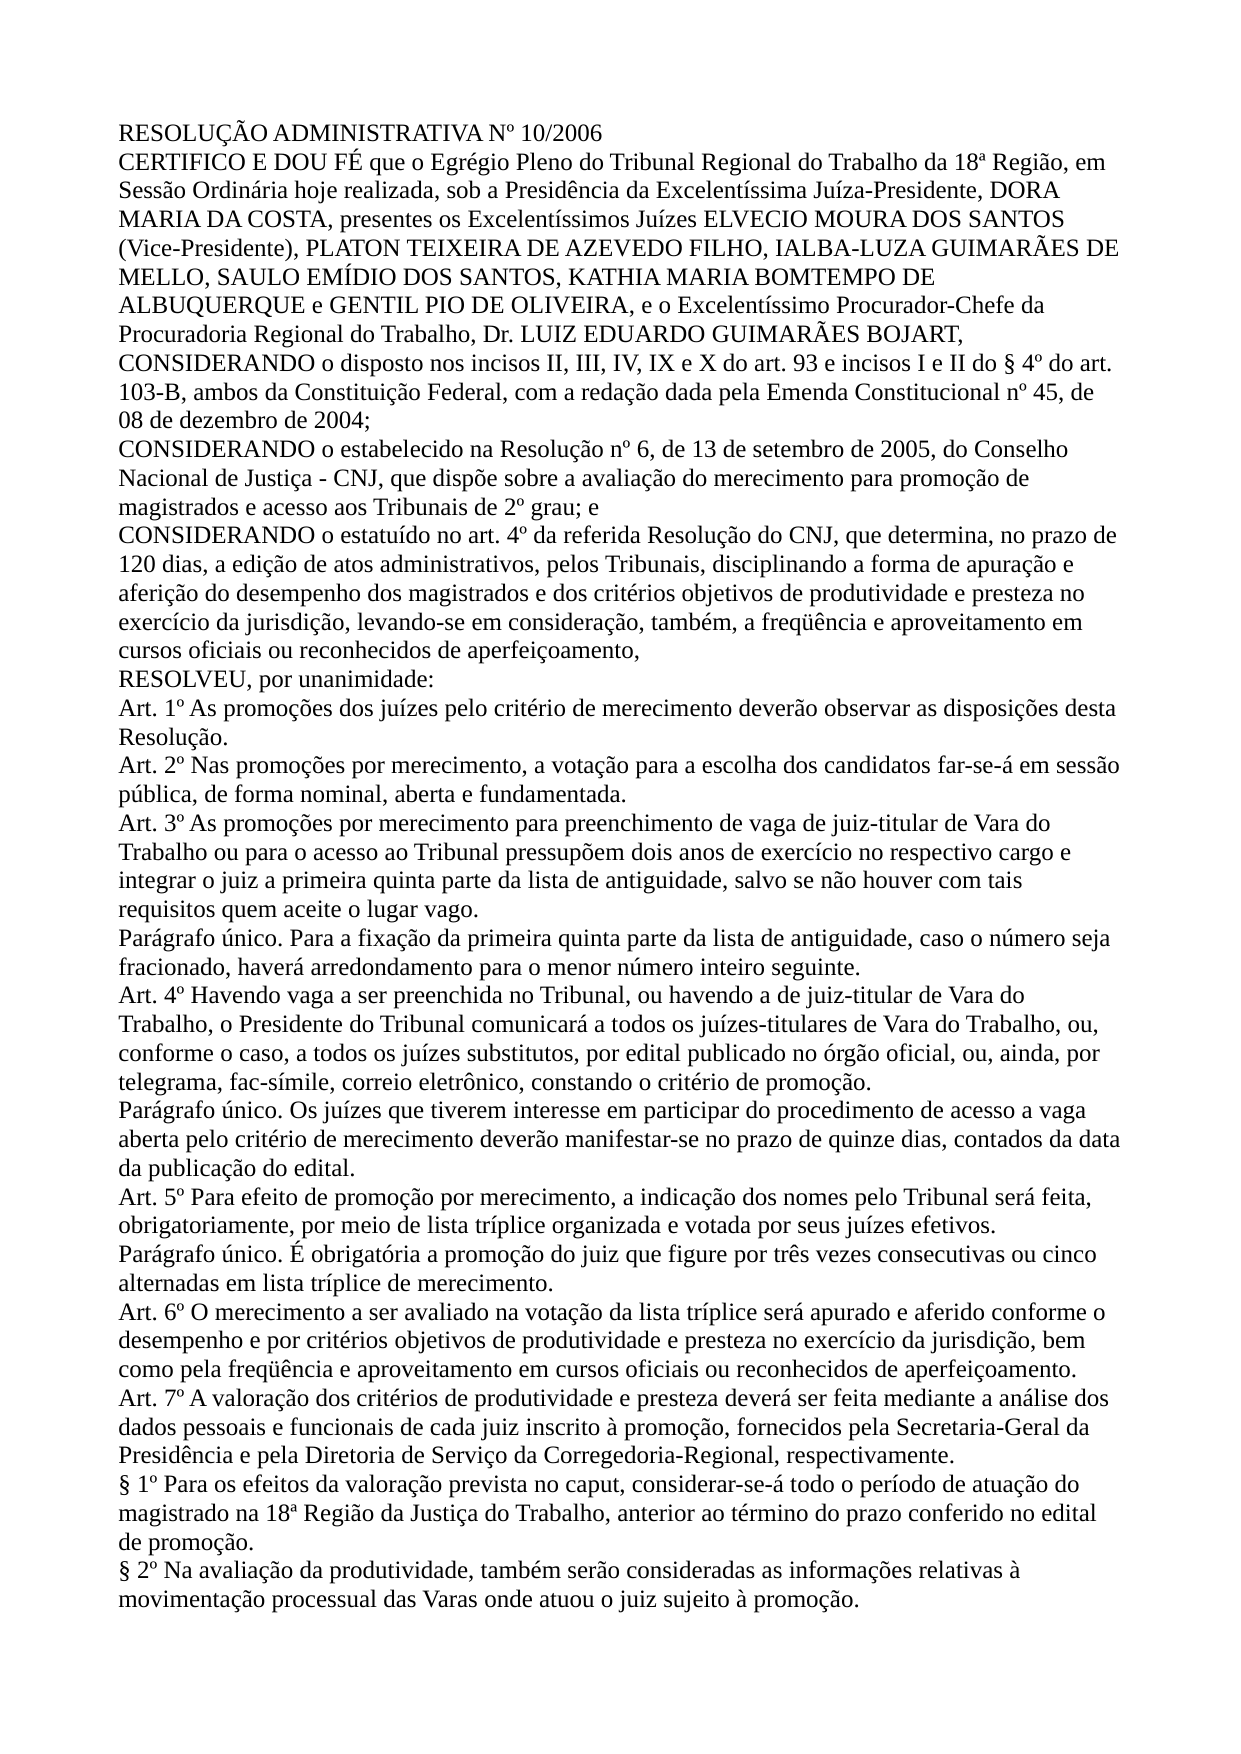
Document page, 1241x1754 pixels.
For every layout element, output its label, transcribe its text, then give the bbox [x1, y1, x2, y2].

text Art. 5º Para efeito de promoção por merecimento, a indicação dos nomes pelo Tribunal será feita, obrigatoriamente, por meio de lista tríplice organizada e votada por seus juízes efetivos. Parágrafo único. É obrigatória a promoção do juiz que figure por três vezes consecutivas ou cinco alternadas em lista tríplice de merecimento. Art. 6º O merecimento a ser avaliado na votação da lista tríplice será apurado e aferido conforme o desempenho e por critérios objetivos de produtividade e presteza no exercício da jurisdição, bem como pela freqüência e aproveitamento em cursos oficiais ou reconhecidos de aperfeiçoamento. Art. 7º A valoração dos critérios de produtividade e presteza deverá ser feita mediante a análise dos dados pessoais e funcionais de cada juiz inscrito à promoção, fornecidos pela Secretaria-Geral da Presidência e pela Diretoria de Serviço da Corregedoria-Regional, respectivamente. § 1º Para os efeitos da valoração prevista no caput, considerar-se-á todo o período de atuação do magistrado na 18ª Região da Justiça do Trabalho, anterior ao término do prazo conferido no edital de promoção. § 2º Na avaliação da produtividade, também serão consideradas as informações relativas à movimentação processual das Varas onde atuou o juiz sujeito à promoção. [118, 1182, 1122, 1613]
text Art. 1º As promoções dos juízes pelo critério de merecimento deverão observar as disposições desta Resolução. Art. 2º Nas promoções por merecimento, a votação para a escolha dos candidatos far-se-á em sessão pública, de forma nominal, aberta e fundamentada. Art. 3º As promoções por merecimento para preenchimento de vaga de juiz-titular de Vara do Trabalho ou para o acesso ao Tribunal pressupõem dois anos de exercício no respectivo cargo e integrar o juiz a primeira quinta parte da lista de antiguidade, salvo se não houver com tais requisitos quem aceite o lugar vago. Parágrafo único. Para a fixação da primeira quinta parte da lista de antiguidade, caso o número seja fracionado, haverá arredondamento para o menor número inteiro seguinte. Art. 4º Havendo vaga a ser preenchida no Tribunal, ou havendo a de juiz-titular de Vara do Trabalho, o Presidente do Tribunal comunicará a todos os juízes-titulares de Vara do Trabalho, ou, conforme o caso, a todos os juízes substitutos, por edital publicado no órgão oficial, ou, ainda, por telegrama, fac-símile, correio eletrônico, constando o critério de promoção. Parágrafo único. Os juízes que tiverem interesse em participar do procedimento de acesso a vaga aberta pelo critério de merecimento deverão manifestar-se no prazo de quinze dias, contados da data da publicação do edital. [118, 693, 1122, 1182]
text RESOLUÇÃO ADMINISTRATIVA Nº 10/2006 CERTIFICO E DOU FÉ que o Egrégio Pleno do Tribunal Regional do Trabalho da 18ª Região, em Sessão Ordinária hoje realizada, sob a Presidência da Excelentíssima Juíza-Presidente, DORA MARIA DA COSTA, presentes os Excelentíssimos Juízes ELVECIO MOURA DOS SANTOS (Vice-Presidente), PLATON TEIXEIRA DE AZEVEDO FILHO, IALBA-LUZA GUIMARÃES DE MELLO, SAULO EMÍDIO DOS SANTOS, KATHIA MARIA BOMTEMPO DE ALBUQUERQUE e GENTIL PIO DE OLIVEIRA, e o Excelentíssimo Procurador-Chefe da Procuradoria Regional do Trabalho, Dr. LUIZ EDUARDO GUIMARÃES BOJART, CONSIDERANDO o disposto nos incisos II, III, IV, IX e X do art. 93 e incisos I e II do § 4º do art. 103-B, ambos da Constituição Federal, com a redação dada pela Emenda Constitucional nº 45, de 08 de dezembro de 2004; CONSIDERANDO o estabelecido na Resolução nº 6, de 13 de setembro de 2005, do Conselho Nacional de Justiça - CNJ, que dispõe sobre a avaliação do merecimento para promoção de magistrados e acesso aos Tribunais de 2º grau; e CONSIDERANDO o estatuído no art. 4º da referida Resolução do CNJ, que determina, no prazo de 120 dias, a edição de atos administrativos, pelos Tribunais, disciplinando a forma de apuração e aferição do desempenho dos magistrados e dos critérios objetivos de produtividade e presteza no exercício da jurisdição, levando-se em consideração, também, a freqüência e aproveitamento em cursos oficiais ou reconhecidos de aperfeiçoamento, RESOLVEU, por unanimidade: [118, 118, 1122, 693]
